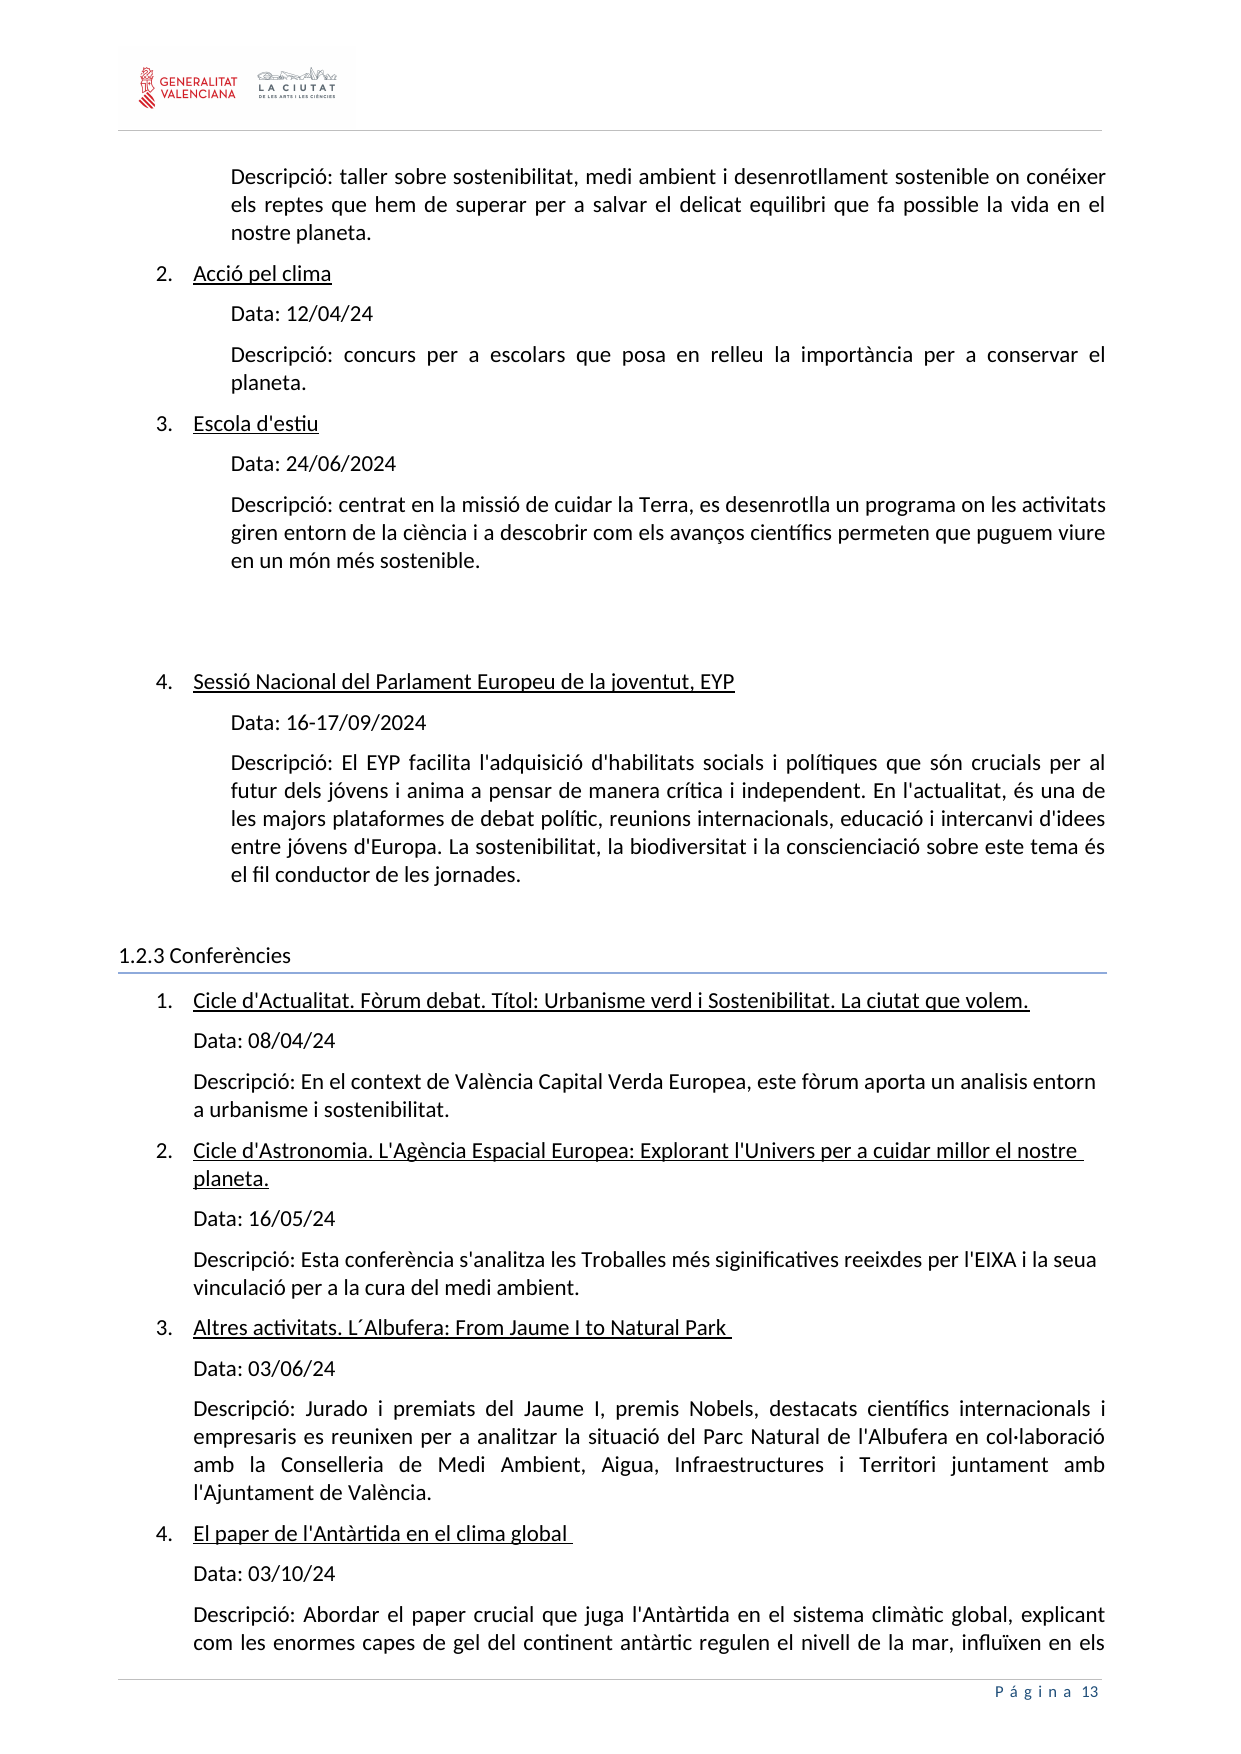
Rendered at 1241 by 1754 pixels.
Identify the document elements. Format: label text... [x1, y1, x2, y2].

text Data: 24/06/2024 [231, 449, 1107, 477]
text Descripció: taller sobre sostenibilitat, medi ambient i desenrotllament sostenible on conéixer els reptes que hem de superar per a salvar el delicat equilibri que fa possible la vida en el nostre planeta. [231, 162, 1107, 247]
list Escola d'estiu [156, 409, 1107, 437]
list Data: 16/05/24 [193, 1204, 1107, 1232]
list Acció pel clima [156, 259, 1107, 287]
text Descripció: El EYP facilita l'adquisició d'habilitats socials i polítiques que són crucials per al futur dels jóvens i anima a pensar de manera crítica i independent. En l'actualitat, és una de les majors plataformes de debat polític, reunions internacionals, educació i intercanvi d'idees entre jóvens d'Europa. La sostenibilitat, la biodiversitat i la conscienciació sobre este tema és el fil conductor de les jornades. [231, 748, 1107, 888]
list Data: 03/10/24 [193, 1559, 1107, 1587]
list Descripció: Jurado i premiats del Jaume I, premis Nobels, destacats científics internacionals i empresaris es reunixen per a analitzar la situació del Parc Natural de l'Albufera en col·laboració amb la Conselleria de Medi Ambient, Aigua, Infraestructures i Territori juntament amb l'Ajuntament de València. [193, 1394, 1107, 1506]
list Descripció: En el context de València Capital Verda Europea, este fòrum aporta un analisis entorn a urbanisme i sostenibilitat. [193, 1067, 1107, 1123]
subtitle 1.2.3 Conferències [118, 941, 1107, 972]
text Data: 16-17/09/2024 [231, 708, 1107, 736]
list Data: 03/06/24 [193, 1354, 1107, 1382]
list Descripció: Abordar el paper crucial que juga l'Antàrtida en el sistema climàtic global, explicant com les enormes capes de gel del continent antàrtic regulen el nivell de la mar, influïxen en els [193, 1600, 1107, 1656]
list Altres activitats. L´Albufera: From Jaume I to Natural Park [156, 1313, 1107, 1341]
list Data: 08/04/24 [193, 1027, 1107, 1055]
text Descripció: concurs per a escolars que posa en relleu la importància per a conservar el planeta. [231, 340, 1107, 396]
list El paper de l'Antàrtida en el clima global [156, 1519, 1107, 1547]
list Sessió Nacional del Parlament Europeu de la joventut, EYP [156, 667, 1107, 695]
text Descripció: centrat en la missió de cuidar la Terra, es desenrotlla un programa on les activitats giren entorn de la ciència i a descobrir com els avanços científics permeten que puguem viure en un món més sostenible. [231, 490, 1107, 574]
list Cicle d'Actualitat. Fòrum debat. Títol: Urbanisme verd i Sostenibilitat. La ciutat que volem. [156, 986, 1107, 1014]
list Cicle d'Astronomia. L'Agència Espacial Europea: Explorant l'Univers per a cuidar millor el nostre planeta. [156, 1136, 1107, 1192]
list Descripció: Esta conferència s'analitza les Troballes més siginificatives reeixdes per l'EIXA i la seua vinculació per a la cura del medi ambient. [193, 1245, 1107, 1301]
text Data: 12/04/24 [231, 299, 1107, 328]
